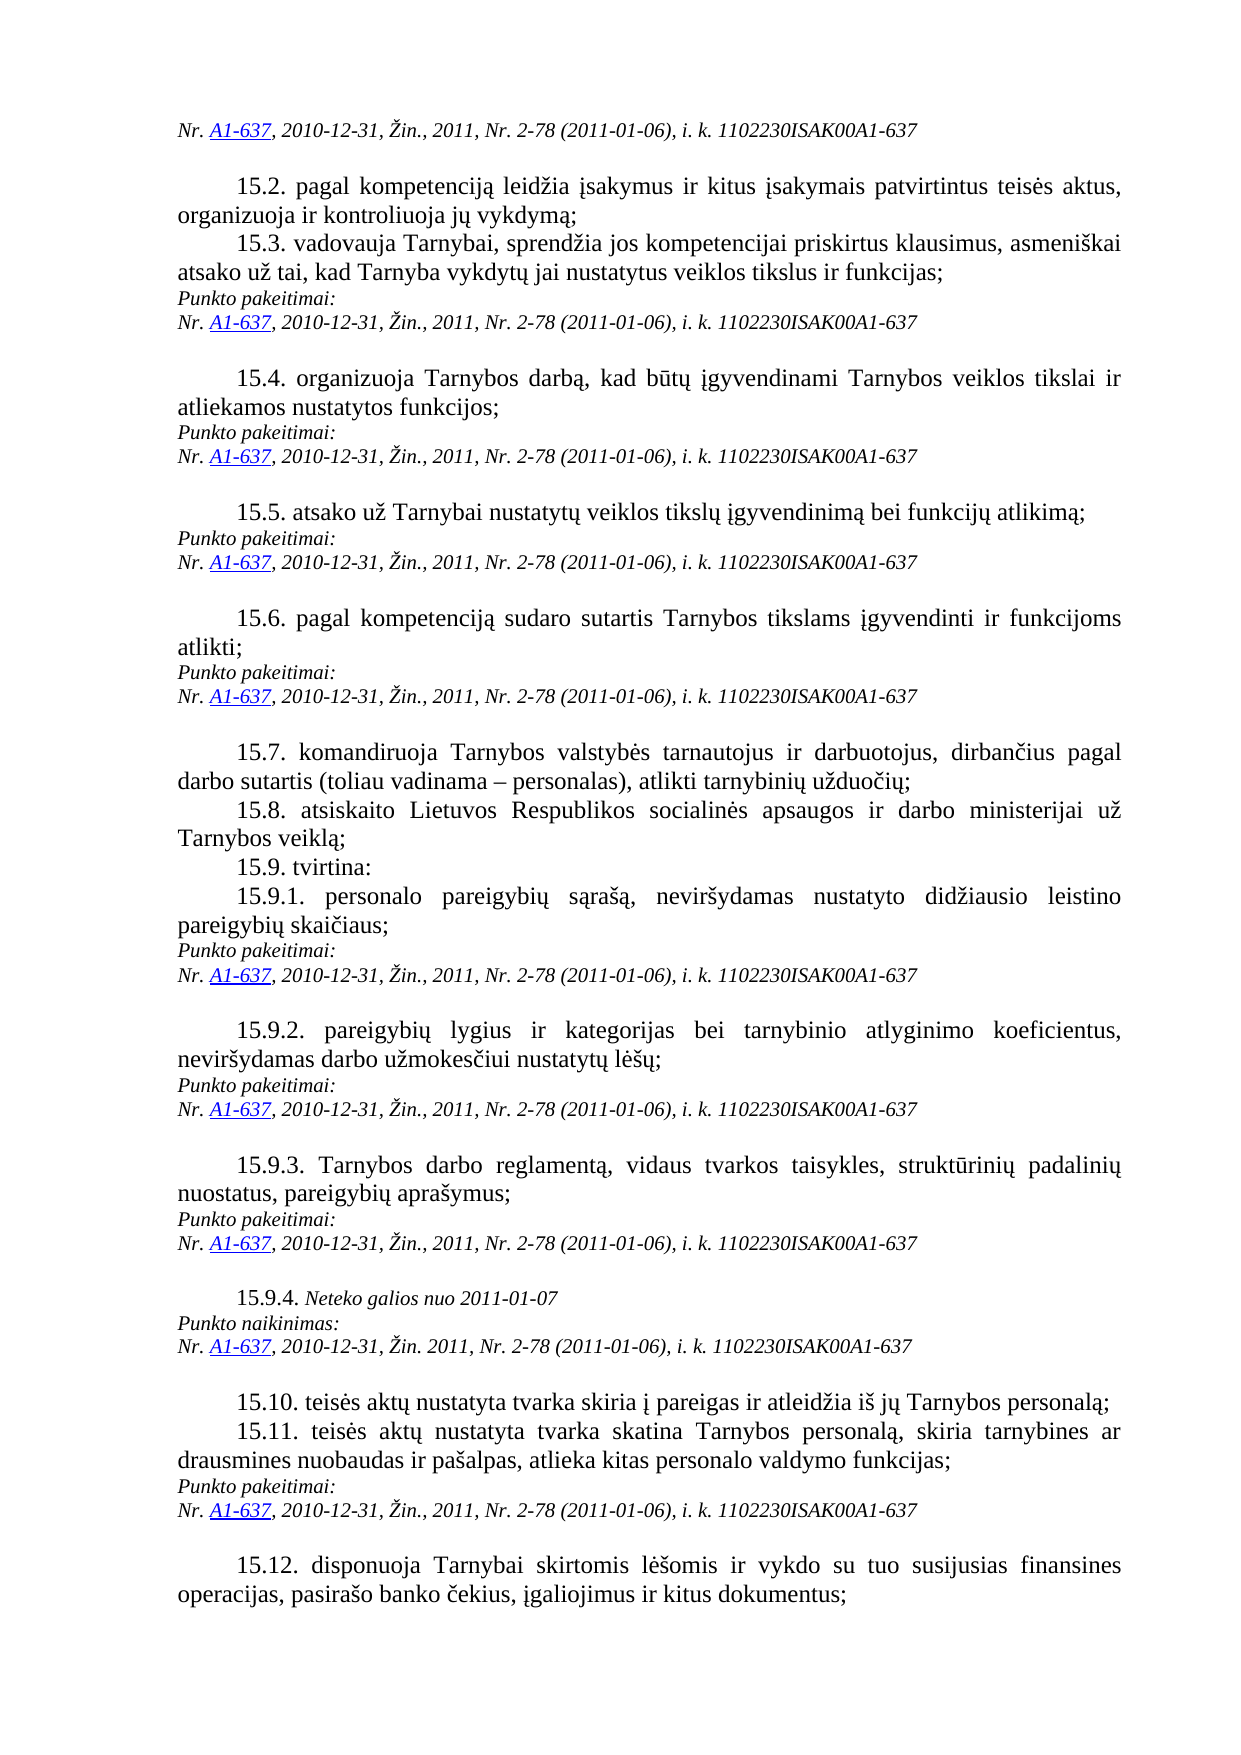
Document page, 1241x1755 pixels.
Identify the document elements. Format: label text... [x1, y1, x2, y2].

text Punkto pakeitimai: [177, 420, 1122, 444]
text 15.2. pagal kompetenciją leidžia įsakymus ir kitus įsakymais patvirtintus teisės aktus, organizuoja ir kontroliuoja jų vykdymą; [177, 171, 1122, 228]
text Nr. A1-637, 2010-12-31, Žin., 2011, Nr. 2-78 (2011-01-06), i. k. 1102230ISAK00A1-637 [177, 684, 1122, 708]
text 15.9.2. pareigybių lygius ir kategorijas bei tarnybinio atlyginimo koeficientus, neviršydamas darbo užmokesčiui nustatytų lėšų; [177, 1015, 1122, 1073]
text 15.9.4. Neteko galios nuo 2011-01-07 [177, 1284, 1122, 1310]
text Punkto pakeitimai: [177, 1207, 1122, 1231]
text 15.12. disponuoja Tarnybai skirtomis lėšomis ir vykdo su tuo susijusias finansines operacijas, pasirašo banko čekius, įgaliojimus ir kitus dokumentus; [177, 1550, 1122, 1608]
text 15.11. teisės aktų nustatyta tvarka skatina Tarnybos personalą, skiria tarnybines ar drausmines nuobaudas ir pašalpas, atlieka kitas personalo valdymo funkcijas; [177, 1416, 1122, 1473]
text Punkto pakeitimai: [177, 938, 1122, 962]
text Punkto pakeitimai: [177, 1473, 1122, 1498]
text Nr. A1-637, 2010-12-31, Žin., 2011, Nr. 2-78 (2011-01-06), i. k. 1102230ISAK00A1-637 [177, 1498, 1122, 1522]
text Punkto pakeitimai: [177, 286, 1122, 310]
text Nr. A1-637, 2010-12-31, Žin., 2011, Nr. 2-78 (2011-01-06), i. k. 1102230ISAK00A1-637 [177, 1231, 1122, 1255]
text Punkto pakeitimai: [177, 526, 1122, 550]
text Nr. A1-637, 2010-12-31, Žin., 2011, Nr. 2-78 (2011-01-06), i. k. 1102230ISAK00A1-637 [177, 444, 1122, 468]
text Nr. A1-637, 2010-12-31, Žin., 2011, Nr. 2-78 (2011-01-06), i. k. 1102230ISAK00A1-637 [177, 550, 1122, 574]
text 15.9.3. Tarnybos darbo reglamentą, vidaus tvarkos taisykles, struktūrinių padalinių nuostatus, pareigybių aprašymus; [177, 1150, 1122, 1207]
text 15.3. vadovauja Tarnybai, sprendžia jos kompetencijai priskirtus klausimus, asmeniškai atsako už tai, kad Tarnyba vykdytų jai nustatytus veiklos tikslus ir funkcijas; [177, 228, 1122, 286]
text 15.9.1. personalo pareigybių sąrašą, neviršydamas nustatyto didžiausio leistino pareigybių skaičiaus; [177, 881, 1122, 938]
text Nr. A1-637, 2010-12-31, Žin., 2011, Nr. 2-78 (2011-01-06), i. k. 1102230ISAK00A1-637 [177, 310, 1122, 334]
text Punkto naikinimas: [177, 1310, 1122, 1334]
text Nr. A1-637, 2010-12-31, Žin., 2011, Nr. 2-78 (2011-01-06), i. k. 1102230ISAK00A1-637 [177, 118, 1122, 142]
text 15.7. komandiruoja Tarnybos valstybės tarnautojus ir darbuotojus, dirbančius pagal darbo sutartis (toliau vadinama – personalas), atlikti tarnybinių užduočių; [177, 737, 1122, 795]
text 15.5. atsako už Tarnybai nustatytų veiklos tikslų įgyvendinimą bei funkcijų atlikimą; [177, 497, 1122, 526]
text Nr. A1-637, 2010-12-31, Žin., 2011, Nr. 2-78 (2011-01-06), i. k. 1102230ISAK00A1-637 [177, 1097, 1122, 1121]
text 15.8. atsiskaito Lietuvos Respublikos socialinės apsaugos ir darbo ministerijai už Tarnybos veiklą; [177, 795, 1122, 852]
text 15.10. teisės aktų nustatyta tvarka skiria į pareigas ir atleidžia iš jų Tarnybos personalą; [177, 1387, 1122, 1416]
text Punkto pakeitimai: [177, 1073, 1122, 1097]
text 15.6. pagal kompetenciją sudaro sutartis Tarnybos tikslams įgyvendinti ir funkcijoms atlikti; [177, 603, 1122, 660]
text Nr. A1-637, 2010-12-31, Žin., 2011, Nr. 2-78 (2011-01-06), i. k. 1102230ISAK00A1-637 [177, 962, 1122, 987]
text Punkto pakeitimai: [177, 660, 1122, 684]
text 15.9. tvirtina: [177, 852, 1122, 881]
text Nr. A1-637, 2010-12-31, Žin. 2011, Nr. 2-78 (2011-01-06), i. k. 1102230ISAK00A1-637 [177, 1334, 1122, 1358]
text 15.4. organizuoja Tarnybos darbą, kad būtų įgyvendinami Tarnybos veiklos tikslai ir atliekamos nustatytos funkcijos; [177, 363, 1122, 420]
